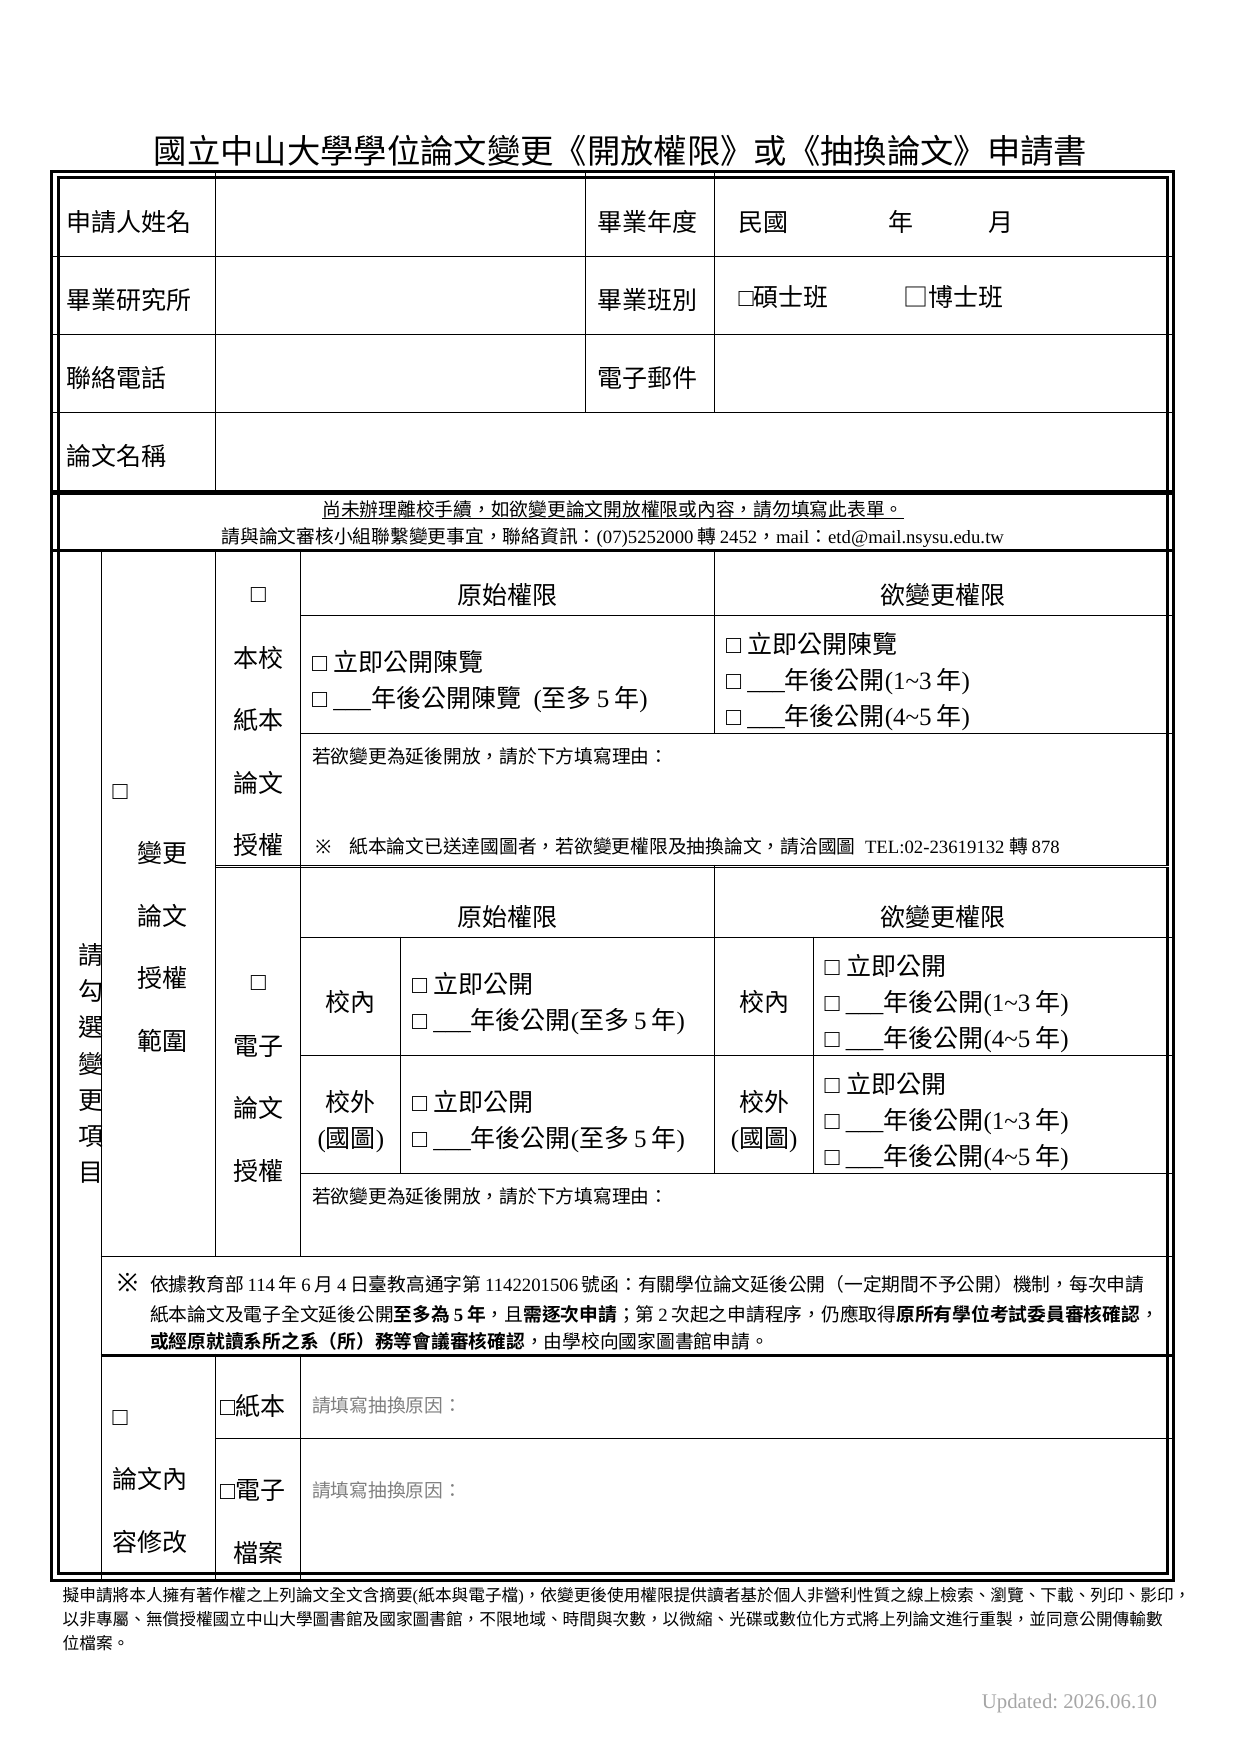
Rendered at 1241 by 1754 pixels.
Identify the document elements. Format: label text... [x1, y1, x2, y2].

table_cell □ 立即公開 □ ___年後公開(1~3年) □ ___年後公開(4~5年) [814, 1056, 1166, 1173]
table_header 民國 年 月 [715, 173, 1170, 256]
table_cell 論文名稱 [60, 413, 215, 489]
table_cell 請填寫抽換原因： [301, 1357, 1166, 1438]
table_cell 電子郵件 [586, 335, 714, 412]
table_header [216, 179, 585, 256]
table_cell □ 立即公開陳覽 □ ___年後公開(1~3年) □ ___年後公開(4~5年) [715, 616, 1166, 733]
table_cell □ 立即公開 □ ___年後公開(至多5年) [401, 938, 714, 1055]
table_cell 校外 (國圖) [301, 1056, 400, 1173]
table_cell 依據教育部114年6月4日臺教高通字第1142201506號函：有關學位論文延後公開（一定期間不予公開）機制，每次申請紙本論文及電子全文延後公開至多為5年，且需逐次申請；第2次起之申請程序，仍應取得原所有學位考試委員審核確認，或經原就讀系所之系（所）務等會議審核確認，由學校向國家圖書館申請。 [102, 1257, 1166, 1353]
table_cell [216, 257, 585, 334]
table_cell 聯絡電話 [60, 335, 215, 412]
table_cell 欲變更權限 [715, 552, 1166, 615]
table_cell 原始權限 [301, 868, 714, 937]
table_cell 校內 [301, 938, 400, 1055]
table_cell □ 變更論文授權範圍 [102, 552, 215, 1256]
table_cell [715, 335, 1166, 412]
table_cell 請勾選變更項目 [60, 552, 101, 1572]
table_cell □ 立即公開 □ ___年後公開(至多5年) [401, 1056, 714, 1173]
table_cell □ 電子論文授權 [216, 868, 300, 1256]
table_cell □ 立即公開陳覽 □ ___年後公開陳覽 (至多5年) [301, 616, 714, 733]
table_cell [216, 413, 1166, 489]
table_cell □ 立即公開 □ ___年後公開(1~3年) □ ___年後公開(4~5年) [814, 938, 1166, 1055]
table_cell [216, 335, 585, 412]
table_cell 畢業研究所 [60, 257, 215, 334]
table_cell □ 論文內容修改 [102, 1357, 215, 1572]
table_cell □電子檔案 [216, 1439, 300, 1572]
table_header 畢業年度 [586, 179, 714, 256]
text 擬申請將本人擁有著作權之上列論文全文含摘要(紙本與電子檔)，依變更後使用權限提供讀者基於個人非營利性質之線上檢索、瀏覽、下載、列印、影印，以非專屬、無償授權國立中山大學圖書館及國家圖書館，不限地域、時間與次數，以微縮、光碟或數位化方式將上列論文進行重製，並同意公開傳輸數位檔案。 [62, 1582, 1178, 1654]
table_cell 尚未辦理離校手續，如欲變更論文開放權限或內容，請勿填寫此表單。 請與論文審核小組聯繫變更事宜，聯絡資訊：(07)5252000轉2452，mail：etd@mail.nsysu.edu.tw [60, 495, 1166, 549]
table_cell 畢業班別 [586, 257, 714, 334]
table_cell 若欲變更為延後開放，請於下方填寫理由： [301, 1174, 1166, 1256]
table_cell 校外 (國圖) [715, 1056, 813, 1173]
text 國立中山大學學位論文變更《開放權限》或《抽換論文》申請書 [62, 107, 1178, 170]
table_cell 若欲變更為延後開放，請於下方填寫理由： 紙本論文已送逹國圖者，若欲變更權限及抽換論文，請洽國圖 TEL:02-23619132 轉878 [301, 734, 1166, 865]
table_cell 校內 [715, 938, 813, 1055]
table_cell 欲變更權限 [715, 868, 1166, 937]
table_cell □紙本 [216, 1357, 300, 1438]
table_cell 原始權限 [301, 552, 714, 615]
table_header 申請人姓名 [55, 173, 215, 256]
table_cell □ 本校紙本論文授權 [216, 552, 300, 865]
table_cell 請填寫抽換原因： [301, 1439, 1166, 1572]
table_cell □碩士班 □博士班 [715, 257, 1166, 334]
